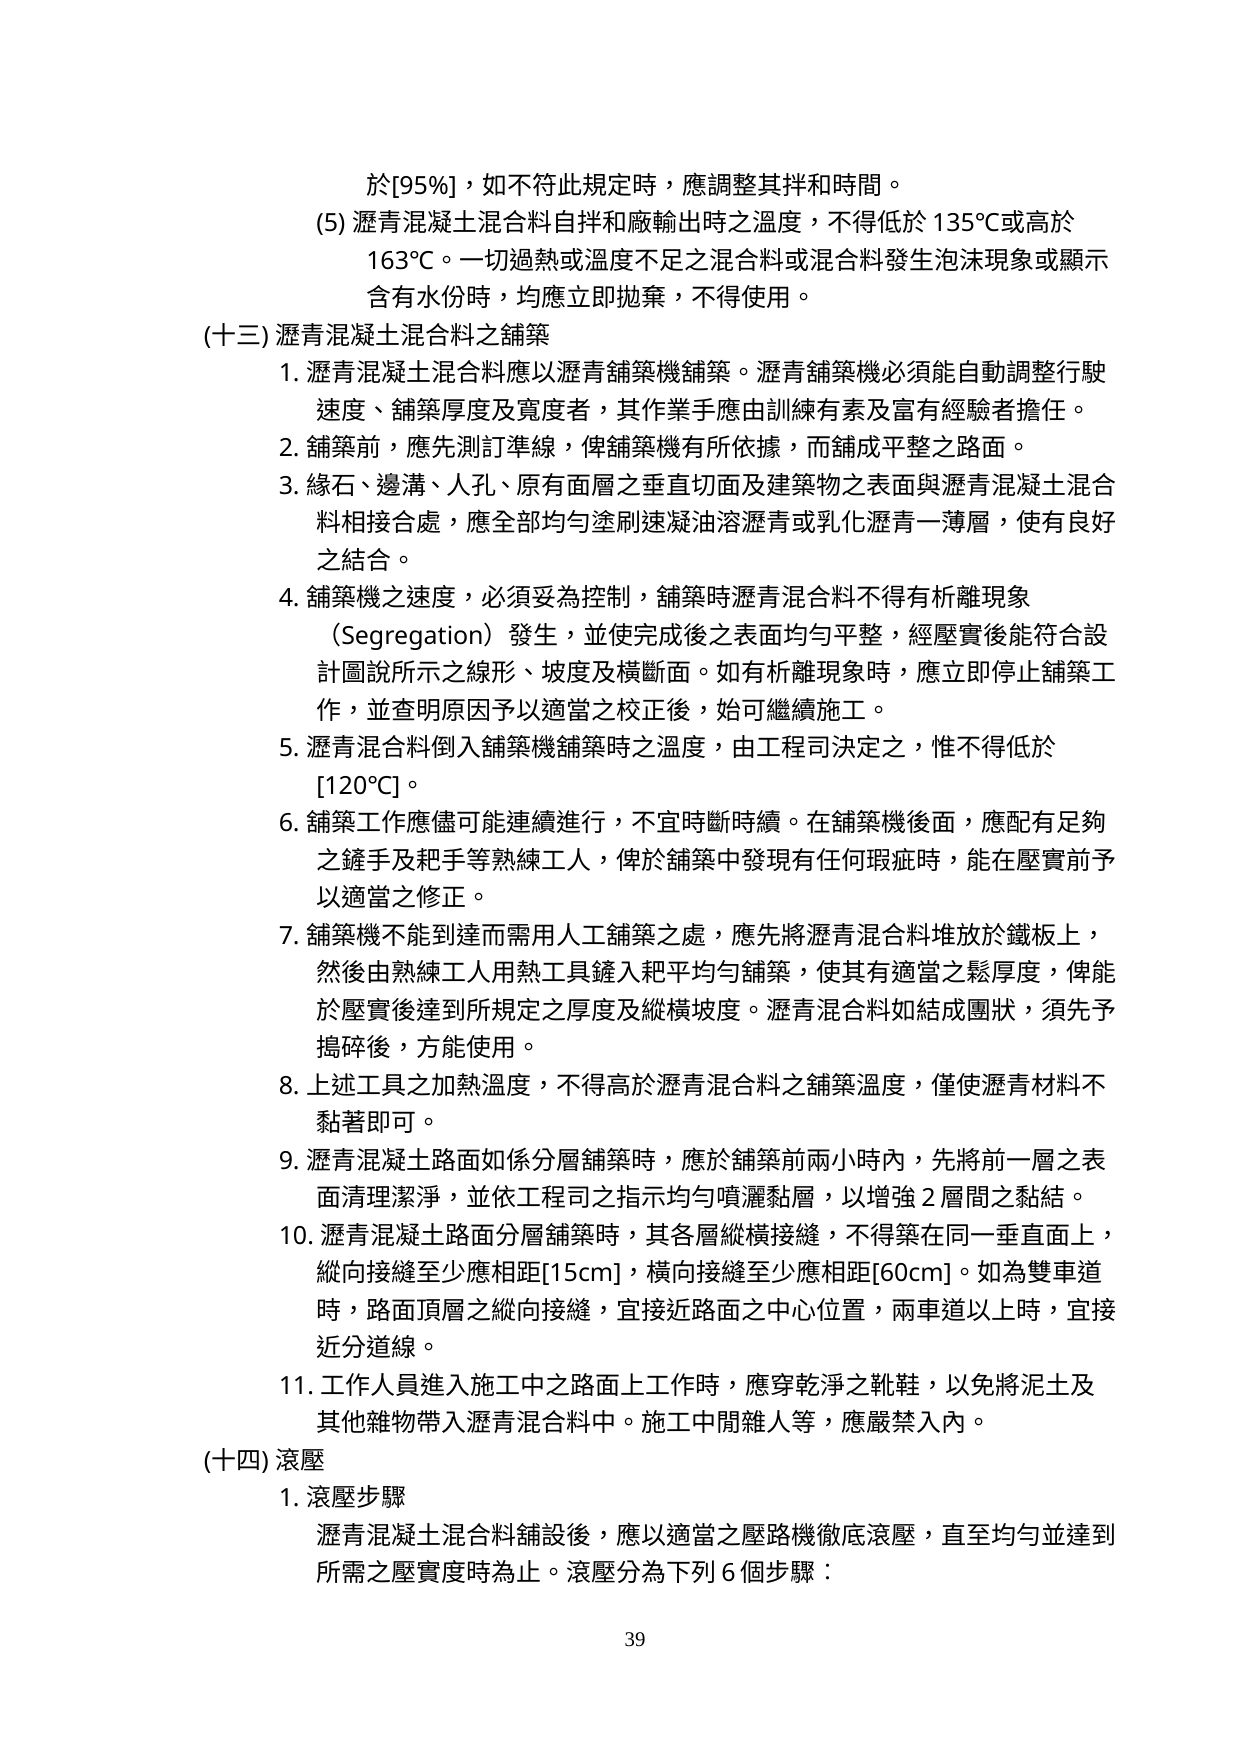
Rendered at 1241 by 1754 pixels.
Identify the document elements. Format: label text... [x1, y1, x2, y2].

text (十四) 滾壓 [203, 1439, 1116, 1477]
text 7. 舖築機不能到達而需用人工舖築之處，應先將瀝青混合料堆放於鐵板上，然後由熟練工人用熱工具鏟入耙平均勻舖築，使其有適當之鬆厚度，俾能於壓實後達到所規定之厚度及縱橫坡度。瀝青混合料如結成團狀，須先予搗碎後，方能使用。 [278, 914, 1116, 1064]
text 9. 瀝青混凝土路面如係分層舖築時，應於舖築前兩小時內，先將前一層之表面清理潔淨，並依工程司之指示均勻噴灑黏層，以增強2層間之黏結。 [278, 1139, 1116, 1214]
text (5) 瀝青混凝土混合料自拌和廠輸出時之溫度，不得低於135℃或高於163℃。一切過熱或溫度不足之混合料或混合料發生泡沫現象或顯示含有水份時，均應立即拋棄，不得使用。 [316, 202, 1116, 314]
text 8. 上述工具之加熱溫度，不得高於瀝青混合料之舖築溫度，僅使瀝青材料不黏著即可。 [278, 1064, 1116, 1139]
text 5. 瀝青混合料倒入舖築機舖築時之溫度，由工程司決定之，惟不得低於[120℃]。 [278, 727, 1116, 802]
text 於[95%]，如不符此規定時，應調整其拌和時間。 [316, 164, 1116, 202]
text 1. 滾壓步驟 [278, 1477, 1116, 1514]
text 瀝青混凝土混合料舖設後，應以適當之壓路機徹底滾壓，直至均勻並達到所需之壓實度時為止。滾壓分為下列6個步驟︰ [316, 1514, 1116, 1589]
text 3. 緣石、邊溝、人孔、原有面層之垂直切面及建築物之表面與瀝青混凝土混合料相接合處，應全部均勻塗刷速凝油溶瀝青或乳化瀝青一薄層，使有良好之結合。 [278, 464, 1116, 577]
text 11. 工作人員進入施工中之路面上工作時，應穿乾淨之靴鞋，以免將泥土及其他雜物帶入瀝青混合料中。施工中閒雜人等，應嚴禁入內。 [278, 1364, 1116, 1439]
text 10. 瀝青混凝土路面分層舖築時，其各層縱橫接縫，不得築在同一垂直面上，縱向接縫至少應相距[15cm]，橫向接縫至少應相距[60cm]。如為雙車道時，路面頂層之縱向接縫，宜接近路面之中心位置，兩車道以上時，宜接近分道線。 [278, 1214, 1116, 1364]
text 6. 舖築工作應儘可能連續進行，不宜時斷時續。在舖築機後面，應配有足夠之鏟手及耙手等熟練工人，俾於舖築中發現有任何瑕疵時，能在壓實前予以適當之修正。 [278, 802, 1116, 914]
text 2. 舖築前，應先測訂準線，俾舖築機有所依據，而舖成平整之路面。 [278, 427, 1116, 464]
text (十三) 瀝青混凝土混合料之舖築 [203, 314, 1116, 352]
text 1. 瀝青混凝土混合料應以瀝青舖築機舖築。瀝青舖築機必須能自動調整行駛速度、舖築厚度及寬度者，其作業手應由訓練有素及富有經驗者擔任。 [278, 352, 1116, 427]
text 4. 舖築機之速度，必須妥為控制，舖築時瀝青混合料不得有析離現象（Segregation）發生，並使完成後之表面均勻平整，經壓實後能符合設計圖說所示之線形、坡度及橫斷面。如有析離現象時，應立即停止舖築工作，並查明原因予以適當之校正後，始可繼續施工。 [278, 577, 1116, 727]
